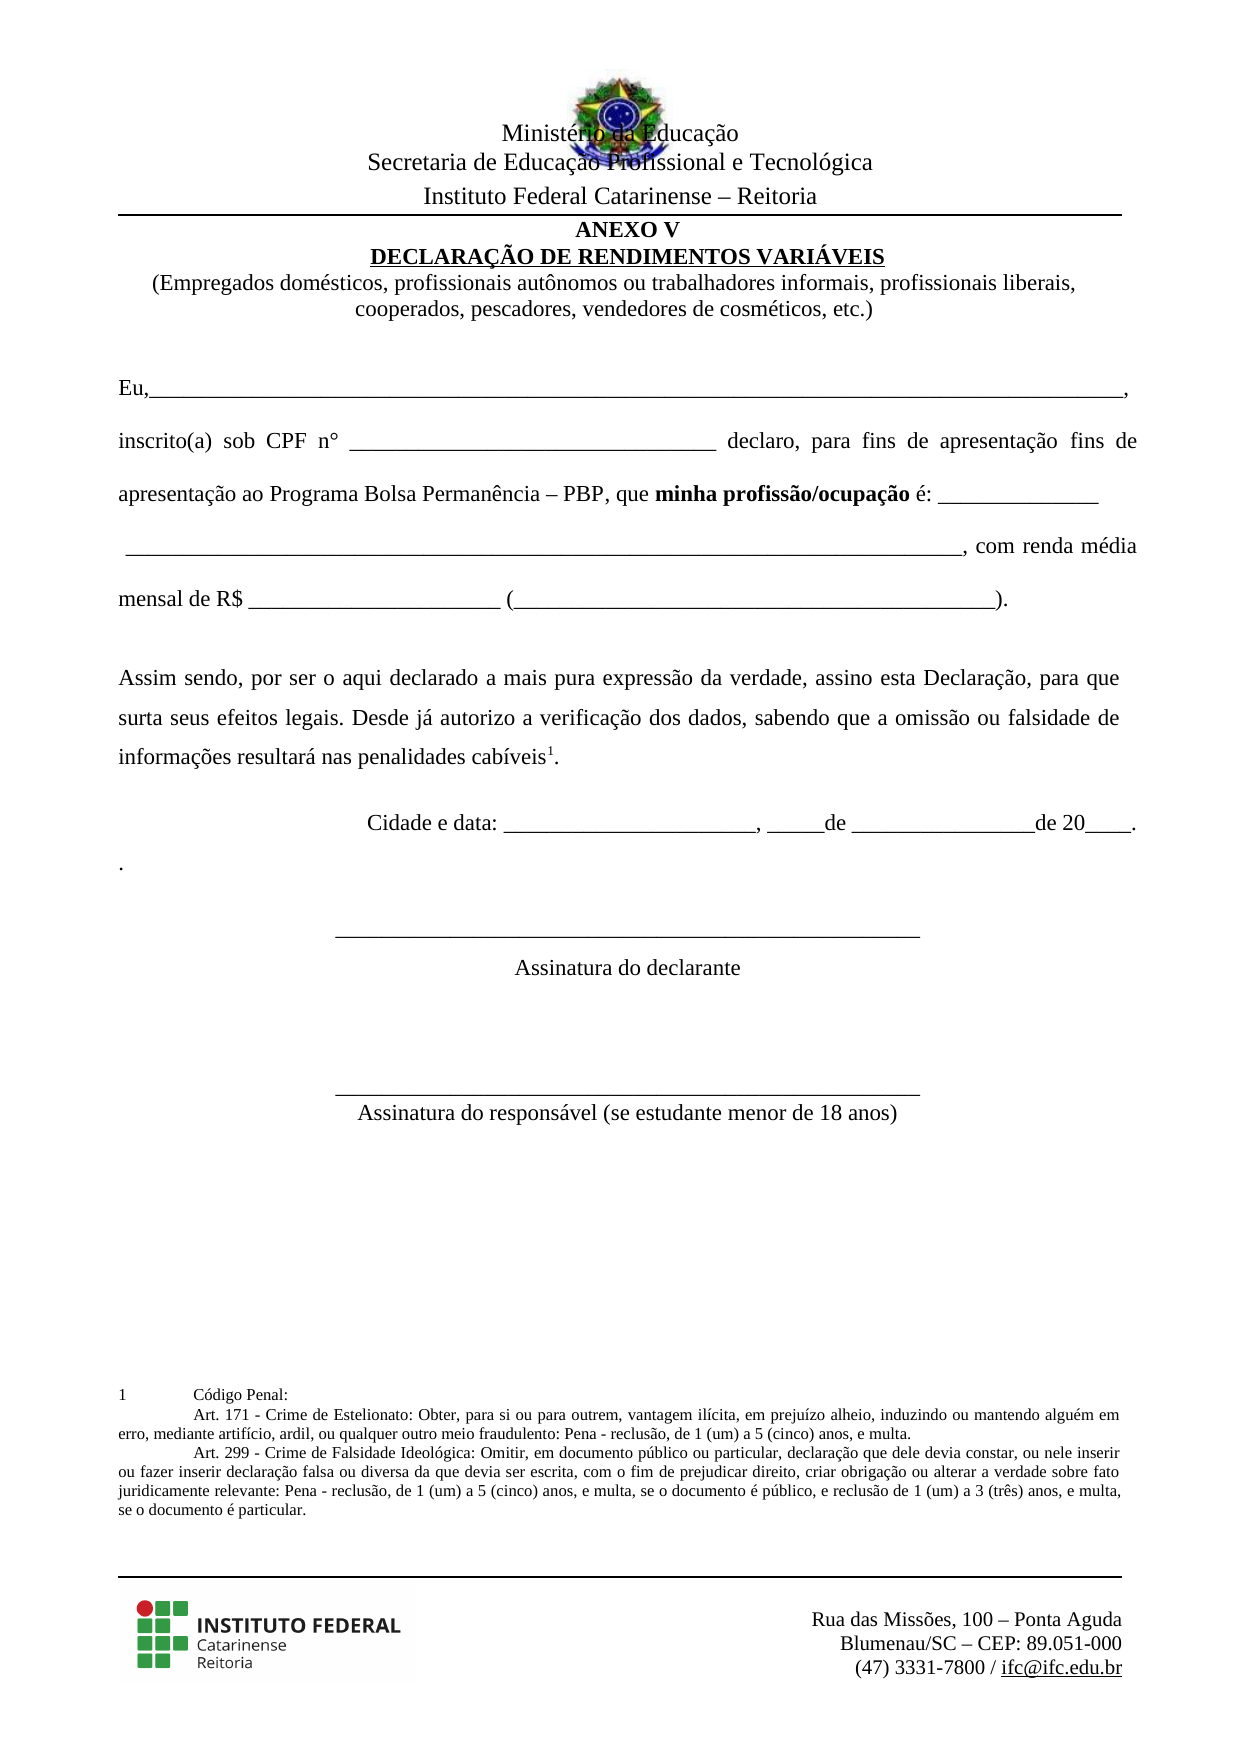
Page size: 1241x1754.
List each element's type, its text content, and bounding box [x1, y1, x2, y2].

text _________________________________________________________________________, com renda média mensal de R$ ______________________ (__________________________________________). [118, 533, 1137, 612]
text Art. 171 - Crime de Estelionato: Obter, para si ou para outrem, vantagem ilícita, em prejuízo alheio, induzindo ou mantendo alguém em erro, mediante artifício, ardil, ou qualquer outro meio fraudulento: Pena - reclusão, de 1 (um) a 5 (cinco) anos, e multa. [118, 1404, 1122, 1443]
picture [120, 1585, 417, 1682]
text . [118, 849, 1137, 875]
text Código Penal: [118, 1385, 1122, 1404]
text Assim sendo, por ser o aqui declarado a mais pura expressão da verdade, assino esta Declaração, para que surta seus efeitos legais. Desde já autorizo a verificação dos dados, sabendo que a omissão ou falsidade de informações resultará nas penalidades cabíveis. [118, 664, 1122, 770]
text ___________________________________________________ [118, 1072, 1137, 1099]
text Art. 299 - Crime de Falsidade Ideológica: Omitir, em documento público ou particular, declaração que dele devia constar, ou nele inserir ou fazer inserir declaração falsa ou diversa da que devia ser escrita, com o fim de prejudicar direito, criar obrigação ou alterar a verdade sobre fato juridicamente relevante: Pena - reclusão, de 1 (um) a 5 (cinco) anos, e multa, se o documento é público, e reclusão de 1 (um) a 3 (três) anos, e multa, se o documento é particular. [118, 1443, 1122, 1519]
text Cidade e data: ______________________, _____de ________________de 20____. [118, 809, 1137, 836]
text Assinatura do declarante [118, 954, 1137, 980]
text Eu,_____________________________________________________________________________________, inscrito(a) sob CPF n° ________________________________ declaro, para fins de apresentação fins de apresentação ao Programa Bolsa Permanência – PBP, que minha profissão/ocupação é: ______________ [118, 374, 1137, 506]
picture [567, 69, 674, 170]
text ___________________________________________________ [118, 914, 1137, 941]
text ANEXO V [118, 216, 1137, 243]
text Assinatura do responsável (se estudante menor de 18 anos) [118, 1099, 1137, 1125]
text DECLARAÇÃO DE RENDIMENTOS VARIÁVEIS [118, 243, 1137, 269]
text (Empregados domésticos, profissionais autônomos ou trabalhadores informais, profissionais liberais, cooperados, pescadores, vendedores de cosméticos, etc.) [118, 269, 1110, 322]
